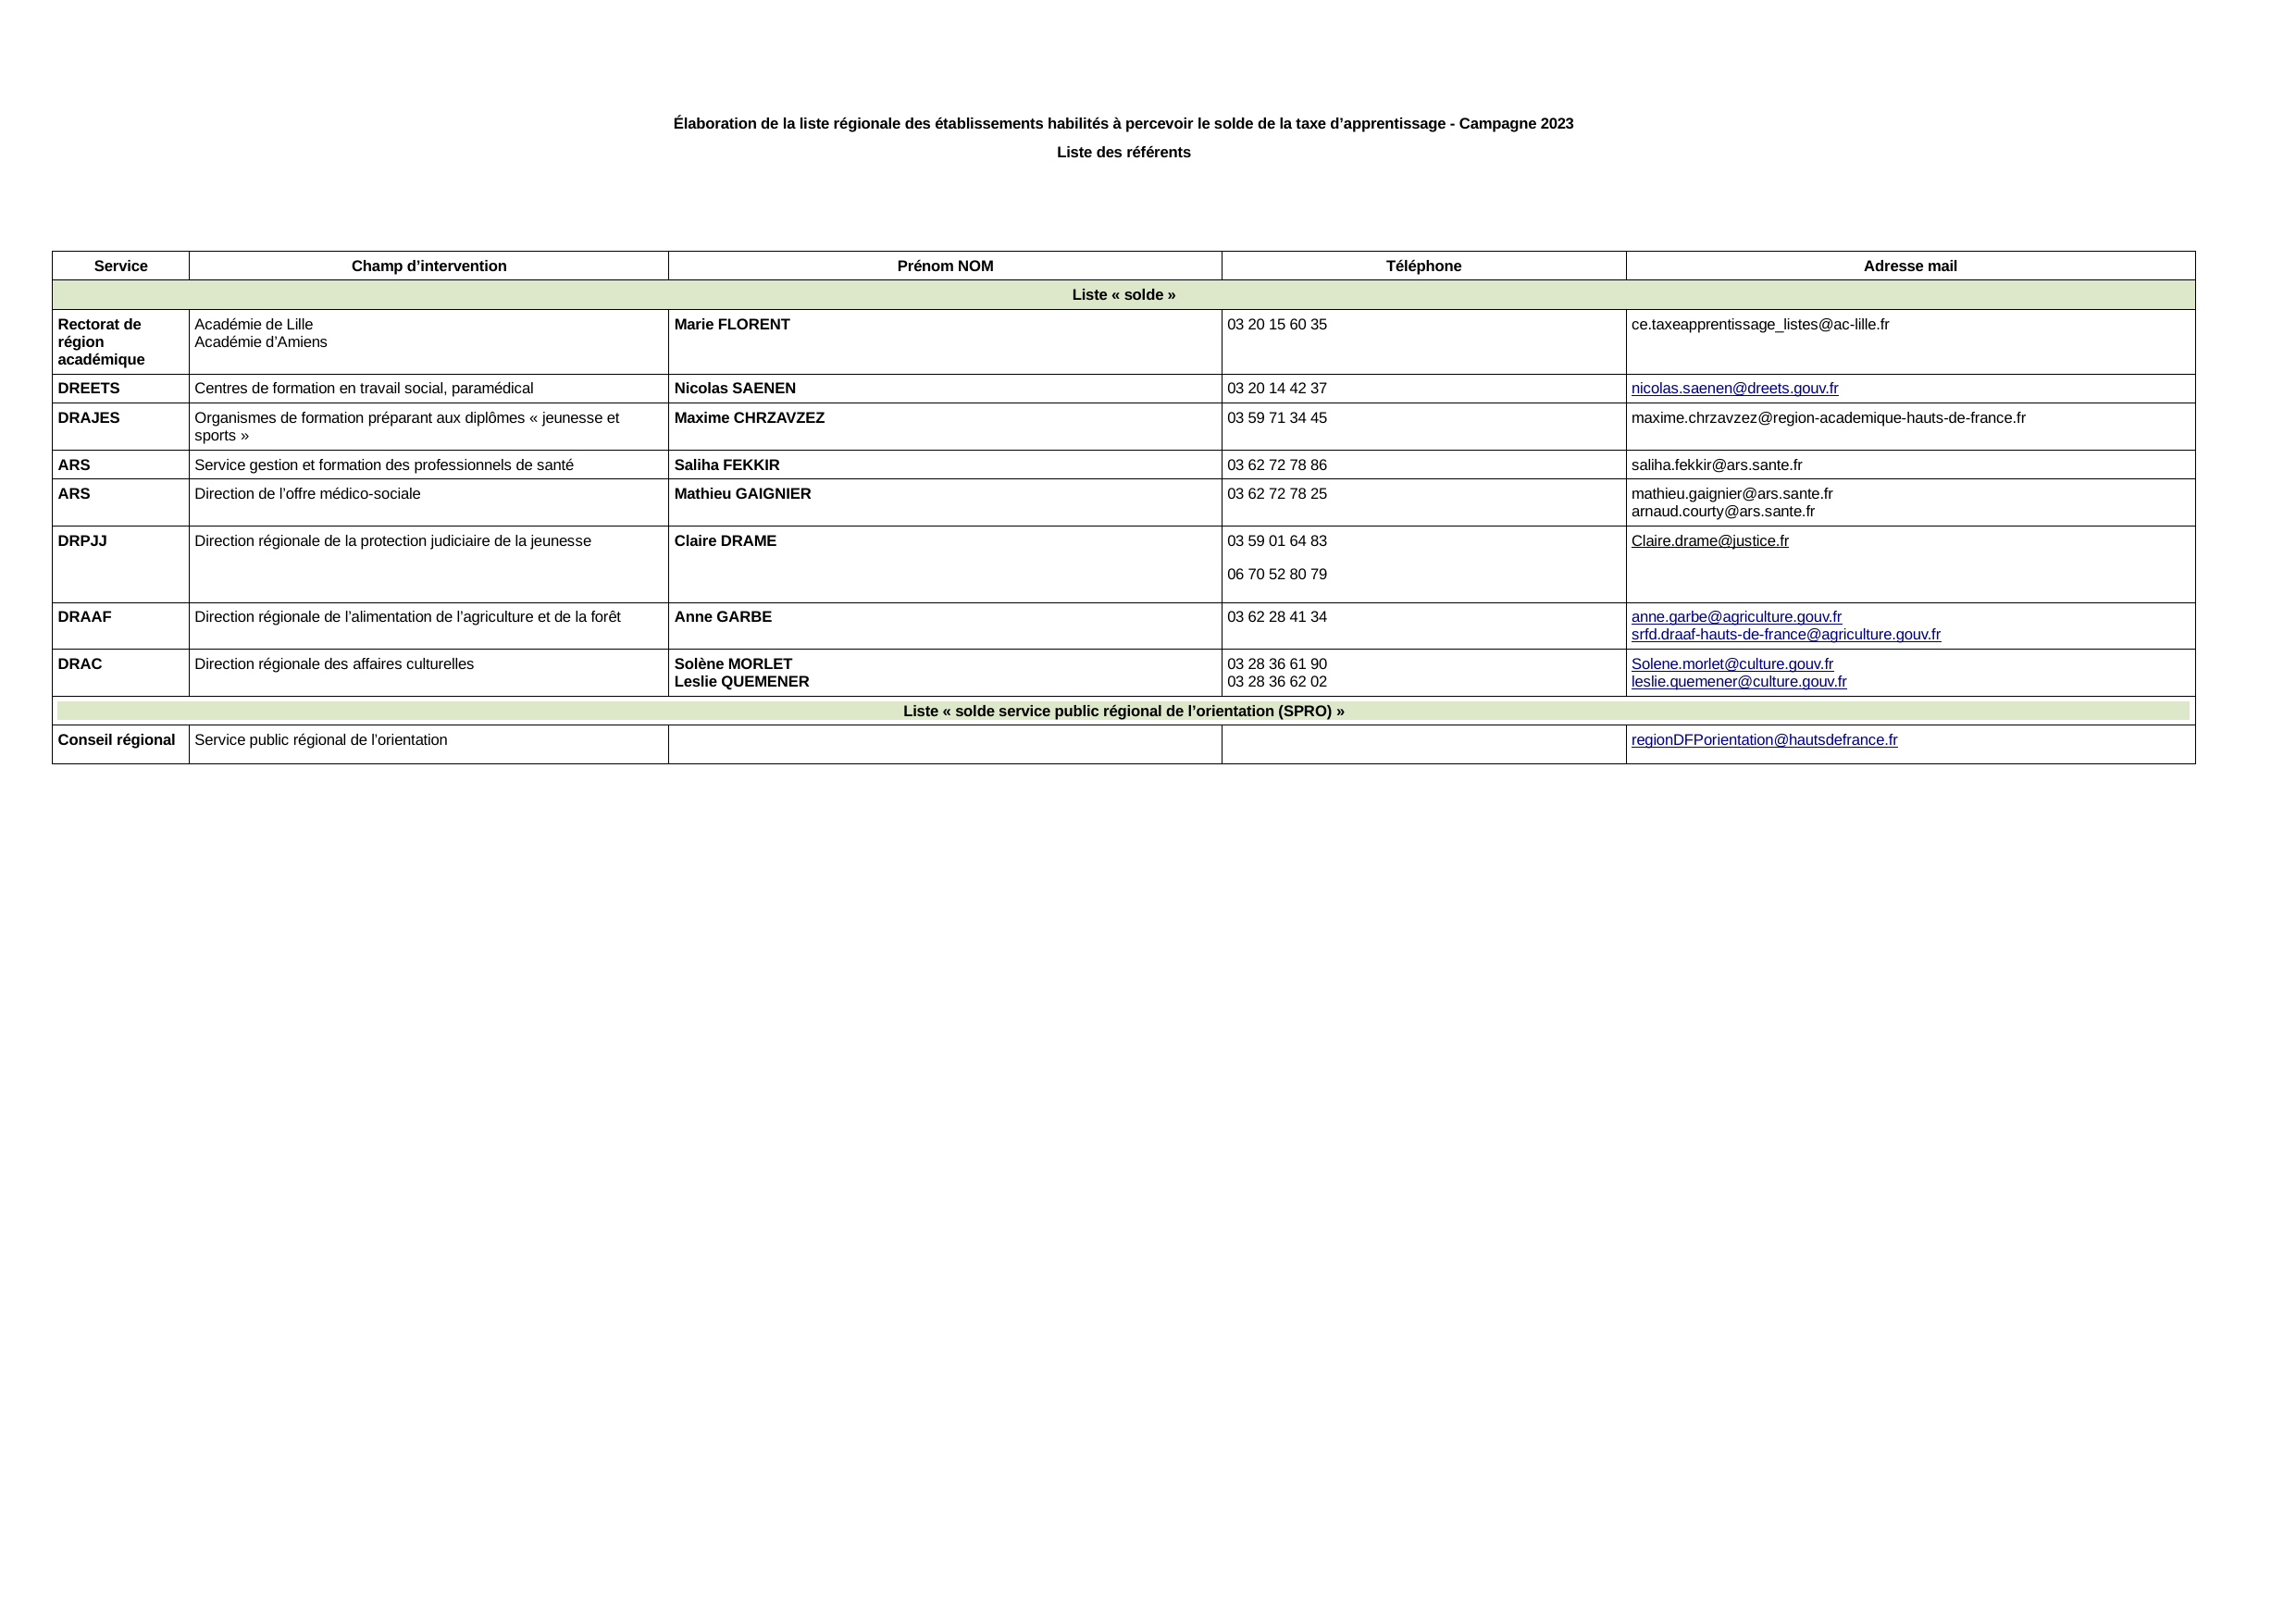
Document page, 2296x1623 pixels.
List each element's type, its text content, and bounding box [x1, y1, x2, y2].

table_cell Direction de l’offre médico-sociale [190, 479, 668, 526]
table_cell 03 62 72 78 25 [1222, 479, 1626, 526]
table_cell 03 62 72 78 86 [1222, 451, 1626, 478]
table_cell ce.taxeapprentissage_listes@ac-lille.fr [1627, 310, 2195, 373]
table_cell Mathieu GAIGNIER [669, 479, 1222, 526]
table_cell Liste des référents [53, 138, 2195, 166]
table_cell Saliha FEKKIR [669, 451, 1222, 478]
table_cell Rectorat de région académique [53, 310, 189, 373]
table_cell 03 20 15 60 35 [1222, 310, 1626, 373]
table_cell [669, 725, 1222, 763]
table_cell 03 62 28 41 34 [1222, 603, 1626, 649]
table_cell mathieu.gaignier@ars.sante.fr arnaud.courty@ars.sante.fr [1627, 479, 2195, 526]
table_cell maxime.chrzavzez@region-academique-hauts-de-france.fr [1627, 403, 2195, 450]
table_cell Champ d’intervention [190, 252, 668, 279]
table_cell Prénom NOM [669, 252, 1222, 279]
table_header Élaboration de la liste régionale des établissements habilités à percevoir le solde de la taxe d’apprentissage - Campagne 2023 [53, 109, 2195, 138]
table_cell Claire DRAME [669, 527, 1222, 602]
table_cell Téléphone [1222, 252, 1626, 279]
table_cell regionDFPorientation@hautsdefrance.fr [1627, 725, 2195, 763]
table_cell DRPJJ [53, 527, 189, 602]
table_cell 03 28 36 61 90 03 28 36 62 02 [1222, 650, 1626, 696]
table_cell Adresse mail [1627, 252, 2195, 279]
table_cell Claire.drame@justice.fr [1627, 527, 2195, 602]
table_cell Service public régional de l’orientation [190, 725, 668, 763]
table_cell Nicolas SAENEN [669, 375, 1222, 403]
table_cell Direction régionale de l’alimentation de l’agriculture et de la forêt [190, 603, 668, 649]
table_cell 03 20 14 42 37 [1222, 375, 1626, 403]
table_cell Centres de formation en travail social, paramédical [190, 375, 668, 403]
table_cell Service [53, 252, 189, 279]
table_cell [53, 194, 2195, 222]
table_cell Conseil régional [53, 725, 189, 763]
table_cell Direction régionale des affaires culturelles [190, 650, 668, 696]
table_cell ARS [53, 451, 189, 478]
table_cell [1222, 725, 1626, 763]
table_cell [53, 222, 2195, 251]
table_cell Académie de Lille Académie d’Amiens [190, 310, 668, 373]
table_cell Maxime CHRZAVZEZ [669, 403, 1222, 450]
table_cell anne.garbe@agriculture.gouv.fr srfd.draaf-hauts-de-france@agriculture.gouv.fr [1627, 603, 2195, 649]
table_cell DRAC [53, 650, 189, 696]
table_cell Marie FLORENT [669, 310, 1222, 373]
table_cell [53, 166, 2195, 194]
table_cell Service gestion et formation des professionnels de santé [190, 451, 668, 478]
table_cell Liste « solde » [53, 280, 2195, 309]
table_cell 03 59 71 34 45 [1222, 403, 1626, 450]
table_cell Solène MORLET Leslie QUEMENER [669, 650, 1222, 696]
table_cell nicolas.saenen@dreets.gouv.fr [1627, 375, 2195, 403]
table_cell DRAAF [53, 603, 189, 649]
table_cell Liste « solde service public régional de l’orientation (SPRO) » [53, 697, 2195, 725]
table_cell Direction régionale de la protection judiciaire de la jeunesse [190, 527, 668, 602]
table_cell DRAJES [53, 403, 189, 450]
table_cell 03 59 01 64 83 06 70 52 80 79 [1222, 527, 1626, 602]
table_cell Solene.morlet@culture.gouv.fr leslie.quemener@culture.gouv.fr [1627, 650, 2195, 696]
table_cell DREETS [53, 375, 189, 403]
table_cell Organismes de formation préparant aux diplômes « jeunesse et sports » [190, 403, 668, 450]
table_cell saliha.fekkir@ars.sante.fr [1627, 451, 2195, 478]
table_cell Anne GARBE [669, 603, 1222, 649]
table_cell ARS [53, 479, 189, 526]
